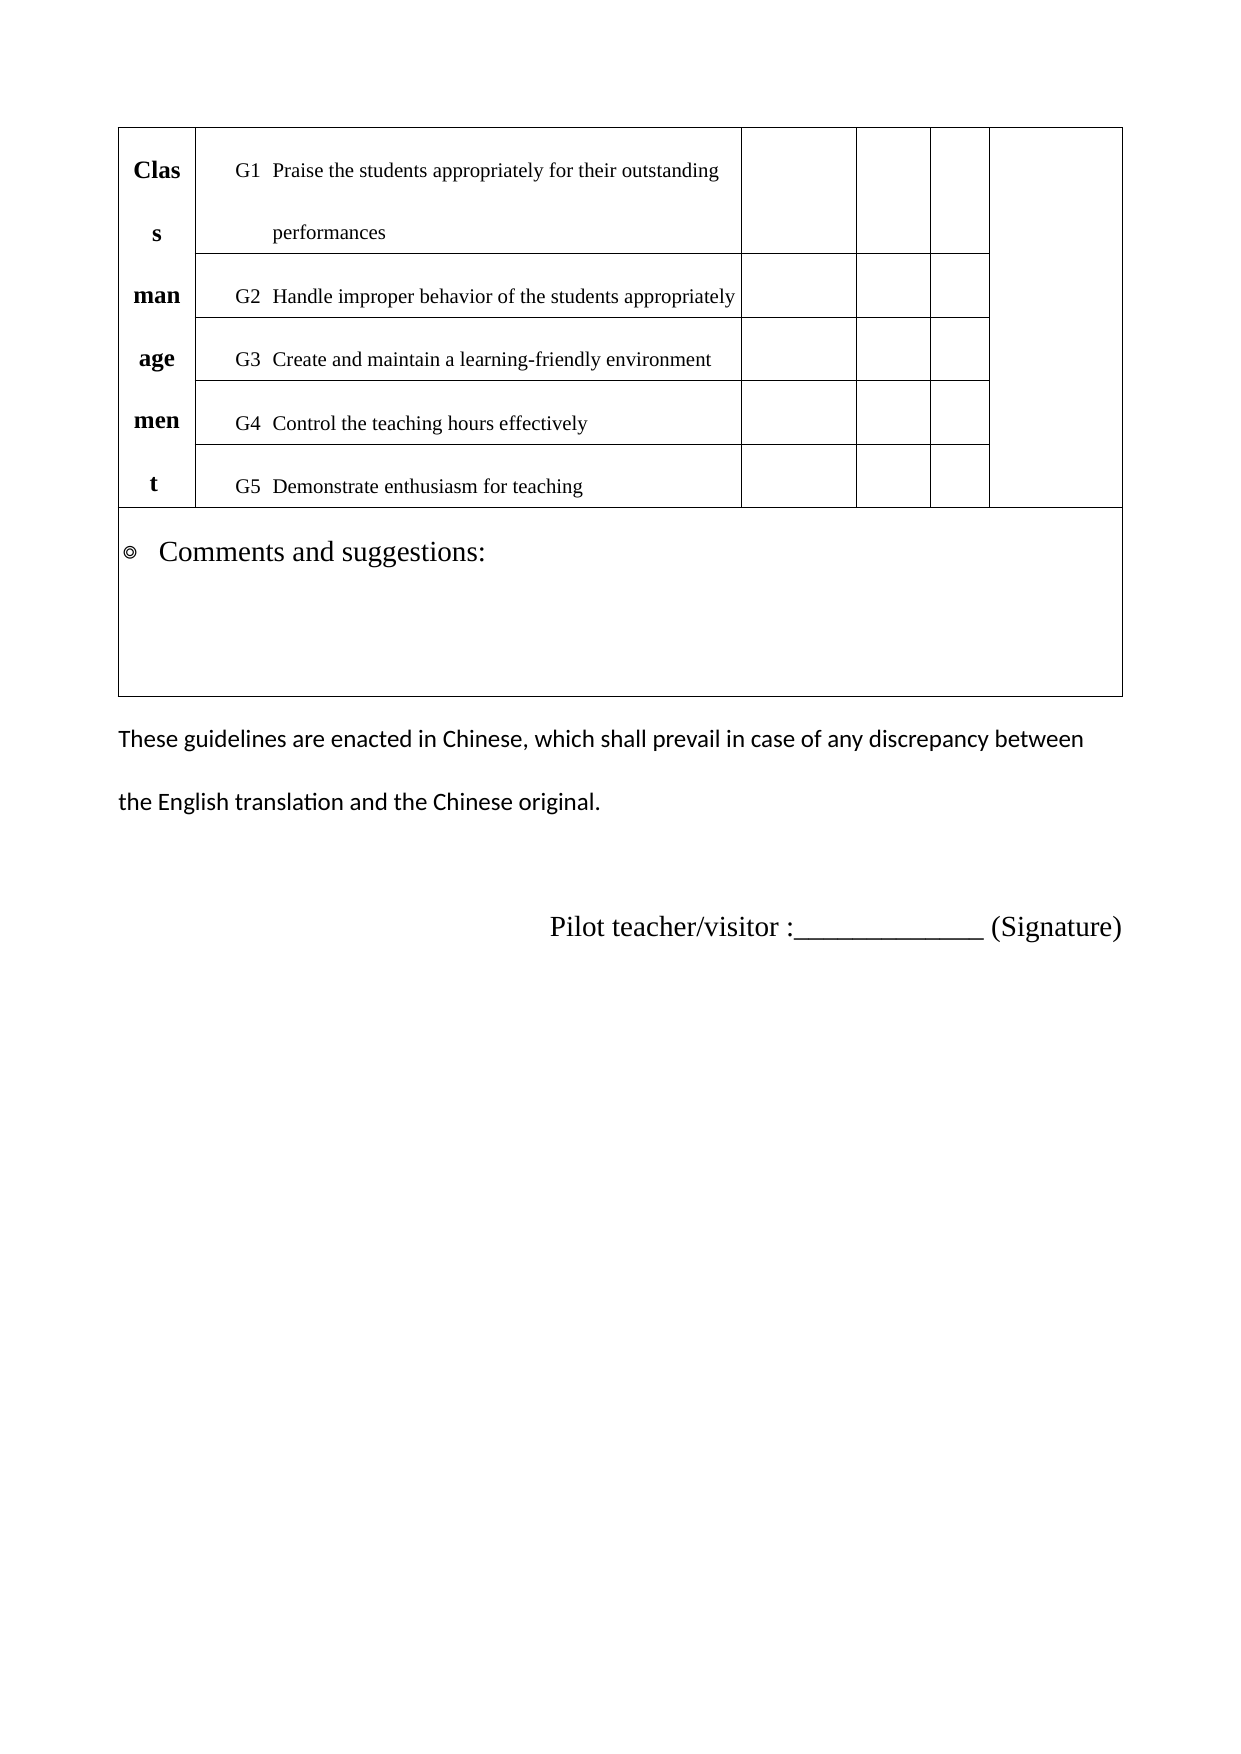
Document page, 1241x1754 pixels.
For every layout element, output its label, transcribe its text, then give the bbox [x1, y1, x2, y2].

table_cell G1 Praise the students appropriately for their outstanding performances [196, 128, 741, 253]
table_cell [990, 128, 1122, 507]
table_cell [857, 128, 930, 253]
table_cell [742, 128, 856, 253]
table_cell [857, 318, 930, 380]
table_cell [742, 445, 856, 507]
table_cell G5 Demonstrate enthusiasm for teaching [196, 445, 741, 507]
table_cell Comments and suggestions: [119, 508, 1122, 696]
table_cell [742, 318, 856, 380]
text Pilot teacher/visitor :_____________ (Signature) [118, 884, 1122, 947]
table_cell Class management [119, 128, 195, 507]
table_cell [931, 381, 989, 444]
table_cell [931, 445, 989, 507]
table_cell [742, 254, 856, 317]
table_cell [931, 254, 989, 317]
table_cell [857, 254, 930, 317]
table_cell [931, 128, 989, 253]
table_cell G2 Handle improper behavior of the students appropriately [196, 254, 741, 317]
table_cell [857, 381, 930, 444]
table_cell [742, 381, 856, 444]
table_cell [857, 445, 930, 507]
text These guidelines are enacted in Chinese, which shall prevail in case of any discrepancy between the English translation and the Chinese original. [118, 697, 1122, 822]
table_cell G3 Create and maintain a learning-friendly environment [196, 318, 741, 380]
table_cell G4 Control the teaching hours effectively [196, 381, 741, 444]
table_cell [931, 318, 989, 380]
